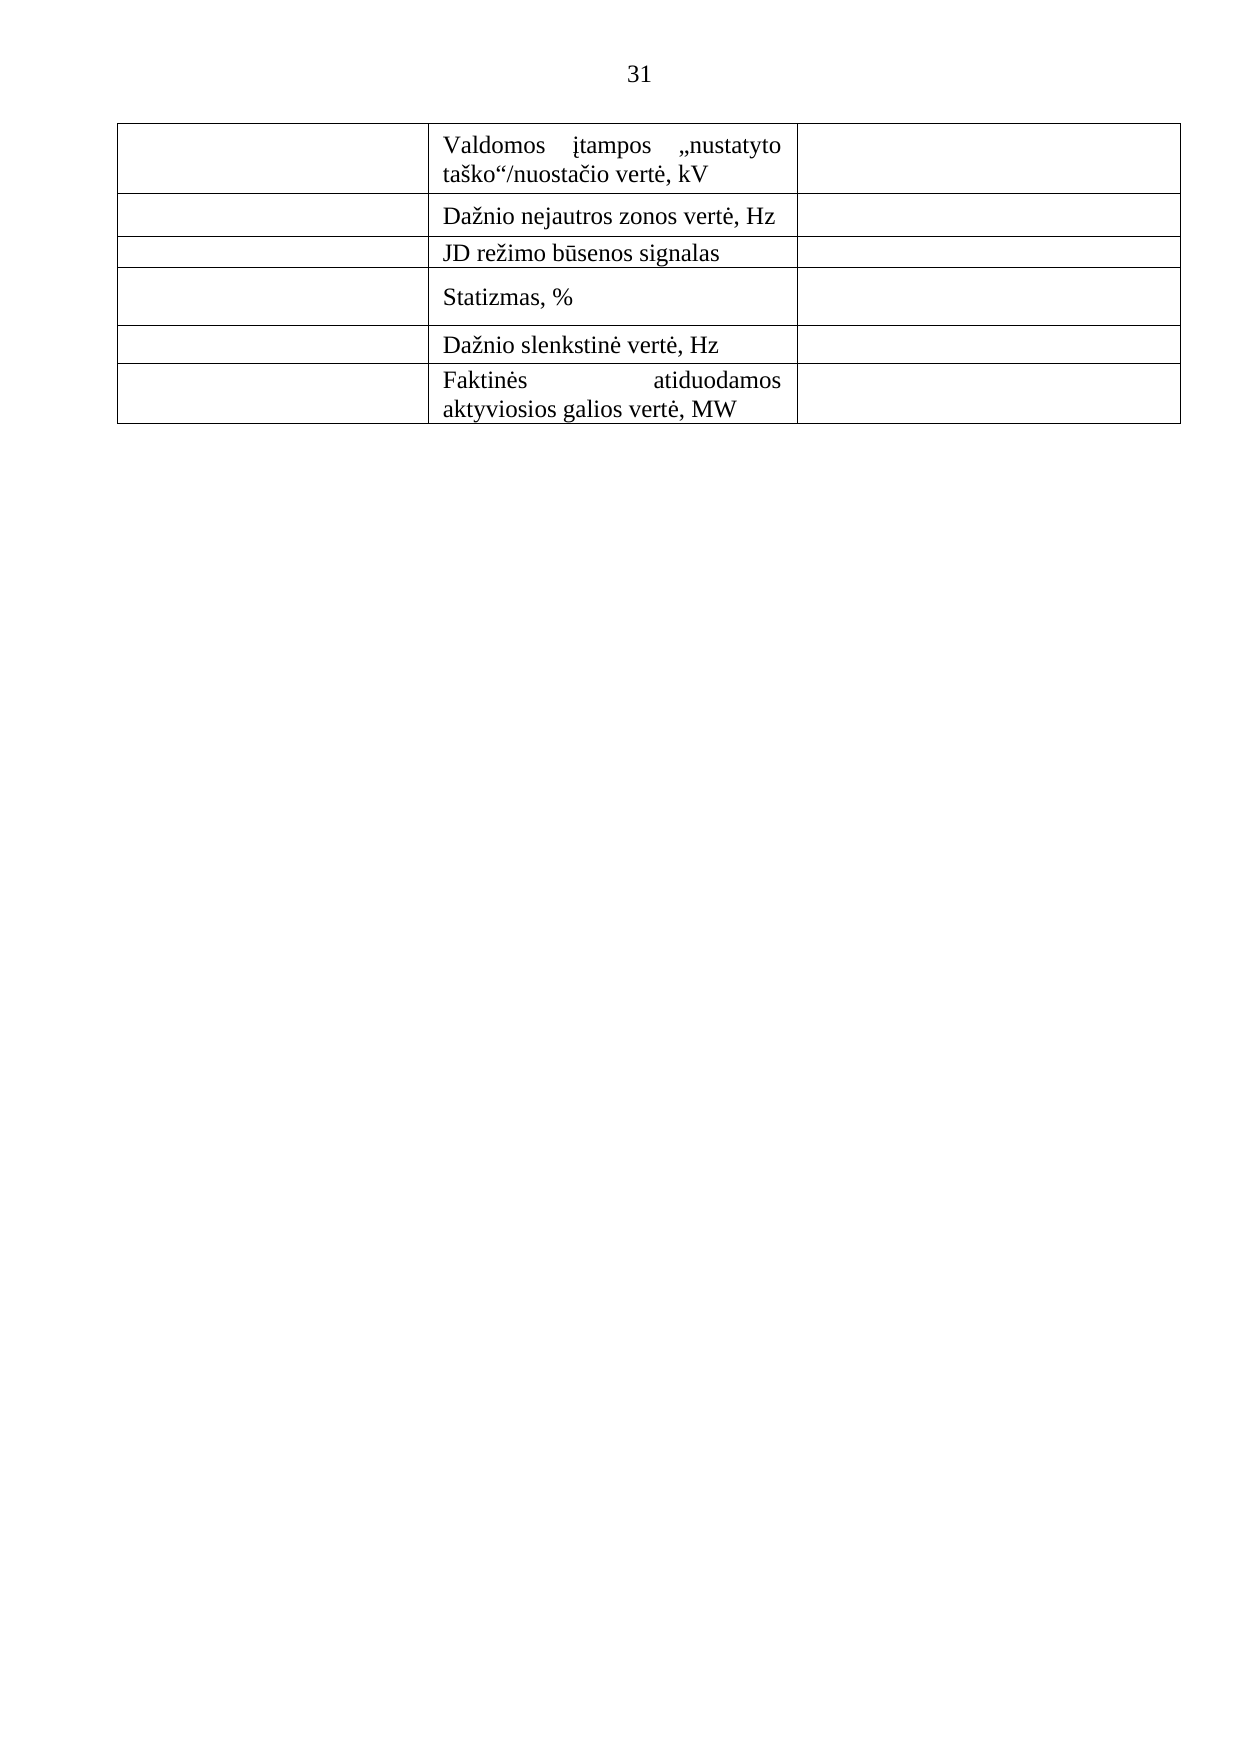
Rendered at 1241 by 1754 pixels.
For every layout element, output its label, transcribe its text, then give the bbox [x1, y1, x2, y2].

table_cell JD režimo būsenos signalas [429, 237, 797, 267]
table_cell Valdomos įtampos „nustatyto taško“/nuostačio vertė, kV [429, 124, 797, 193]
table_cell [798, 237, 1180, 267]
table_cell [798, 124, 1180, 193]
table_cell Faktinės atiduodamos aktyviosios galios vertė, MW [429, 364, 797, 422]
table_cell Dažnio nejautros zonos vertė, Hz [429, 194, 797, 236]
table_cell Statizmas, % [429, 268, 797, 325]
table_cell [118, 194, 428, 236]
table_cell Dažnio slenkstinė vertė, Hz [429, 326, 797, 363]
table_cell [118, 237, 428, 267]
table_cell [118, 124, 428, 193]
table_cell [118, 364, 428, 422]
table_cell [798, 364, 1180, 422]
table_cell [798, 326, 1180, 363]
table_cell [118, 268, 428, 325]
table_cell [798, 194, 1180, 236]
table_cell [118, 326, 428, 363]
table_cell [798, 268, 1180, 325]
